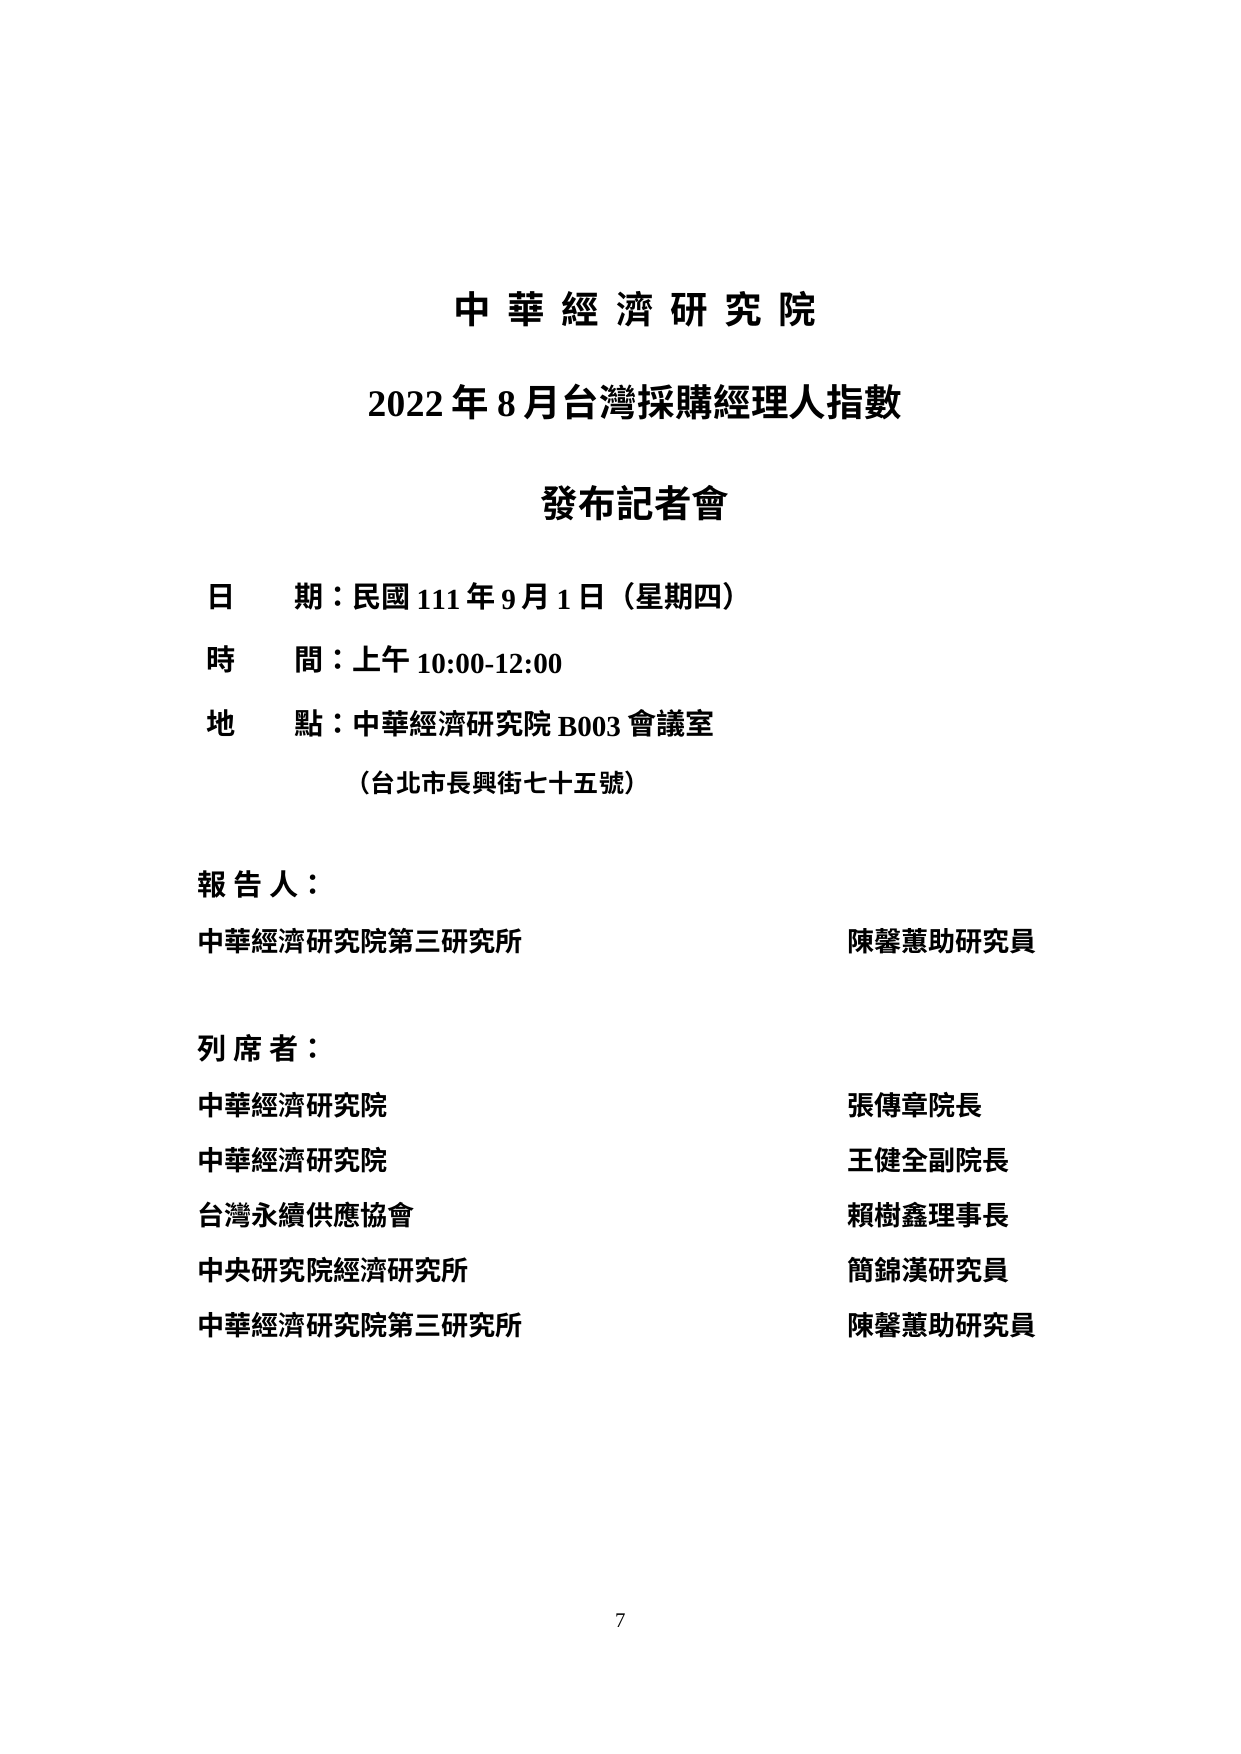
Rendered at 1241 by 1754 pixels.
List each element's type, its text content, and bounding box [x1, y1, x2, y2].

table_cell [841, 1025, 1062, 1084]
table_cell 中華經濟研究院第三研究所 [191, 1304, 841, 1358]
table_cell 中華經濟研究院 [191, 1139, 841, 1194]
table_cell 中央研究院經濟研究所 [191, 1249, 841, 1303]
table_cell 陳馨蕙助研究員 [841, 1304, 1062, 1358]
text 發布記者會 [206, 473, 1063, 528]
table_cell 列 席 者： [191, 1025, 841, 1084]
table_header [841, 861, 1062, 920]
text （台北市長興街七十五號） [345, 764, 1063, 800]
table_cell [191, 975, 841, 1025]
table_cell 張傳章院長 [841, 1084, 1062, 1139]
text 地 點：中華經濟研究院B003會議室 [206, 700, 1063, 743]
table_cell 賴樹鑫理事長 [841, 1194, 1062, 1249]
table_cell [841, 975, 1062, 1025]
text 中華經濟研究院 [206, 279, 1063, 334]
text 時 間：上午10:00-12:00 [206, 637, 1063, 679]
text 日 期：民國111年9月1日（星期四） [206, 573, 1063, 616]
text 2022年8月台灣採購經理人指數 [206, 373, 1063, 428]
table_cell 中華經濟研究院 [191, 1084, 841, 1139]
table_cell 簡錦漢研究員 [841, 1249, 1062, 1303]
table_cell 台灣永續供應協會 [191, 1194, 841, 1249]
table_cell 中華經濟研究院第三研究所 [191, 920, 841, 975]
table_header 報 告 人： [191, 861, 841, 920]
table_cell 王健全副院長 [841, 1139, 1062, 1194]
table_cell 陳馨蕙助研究員 [841, 920, 1062, 975]
